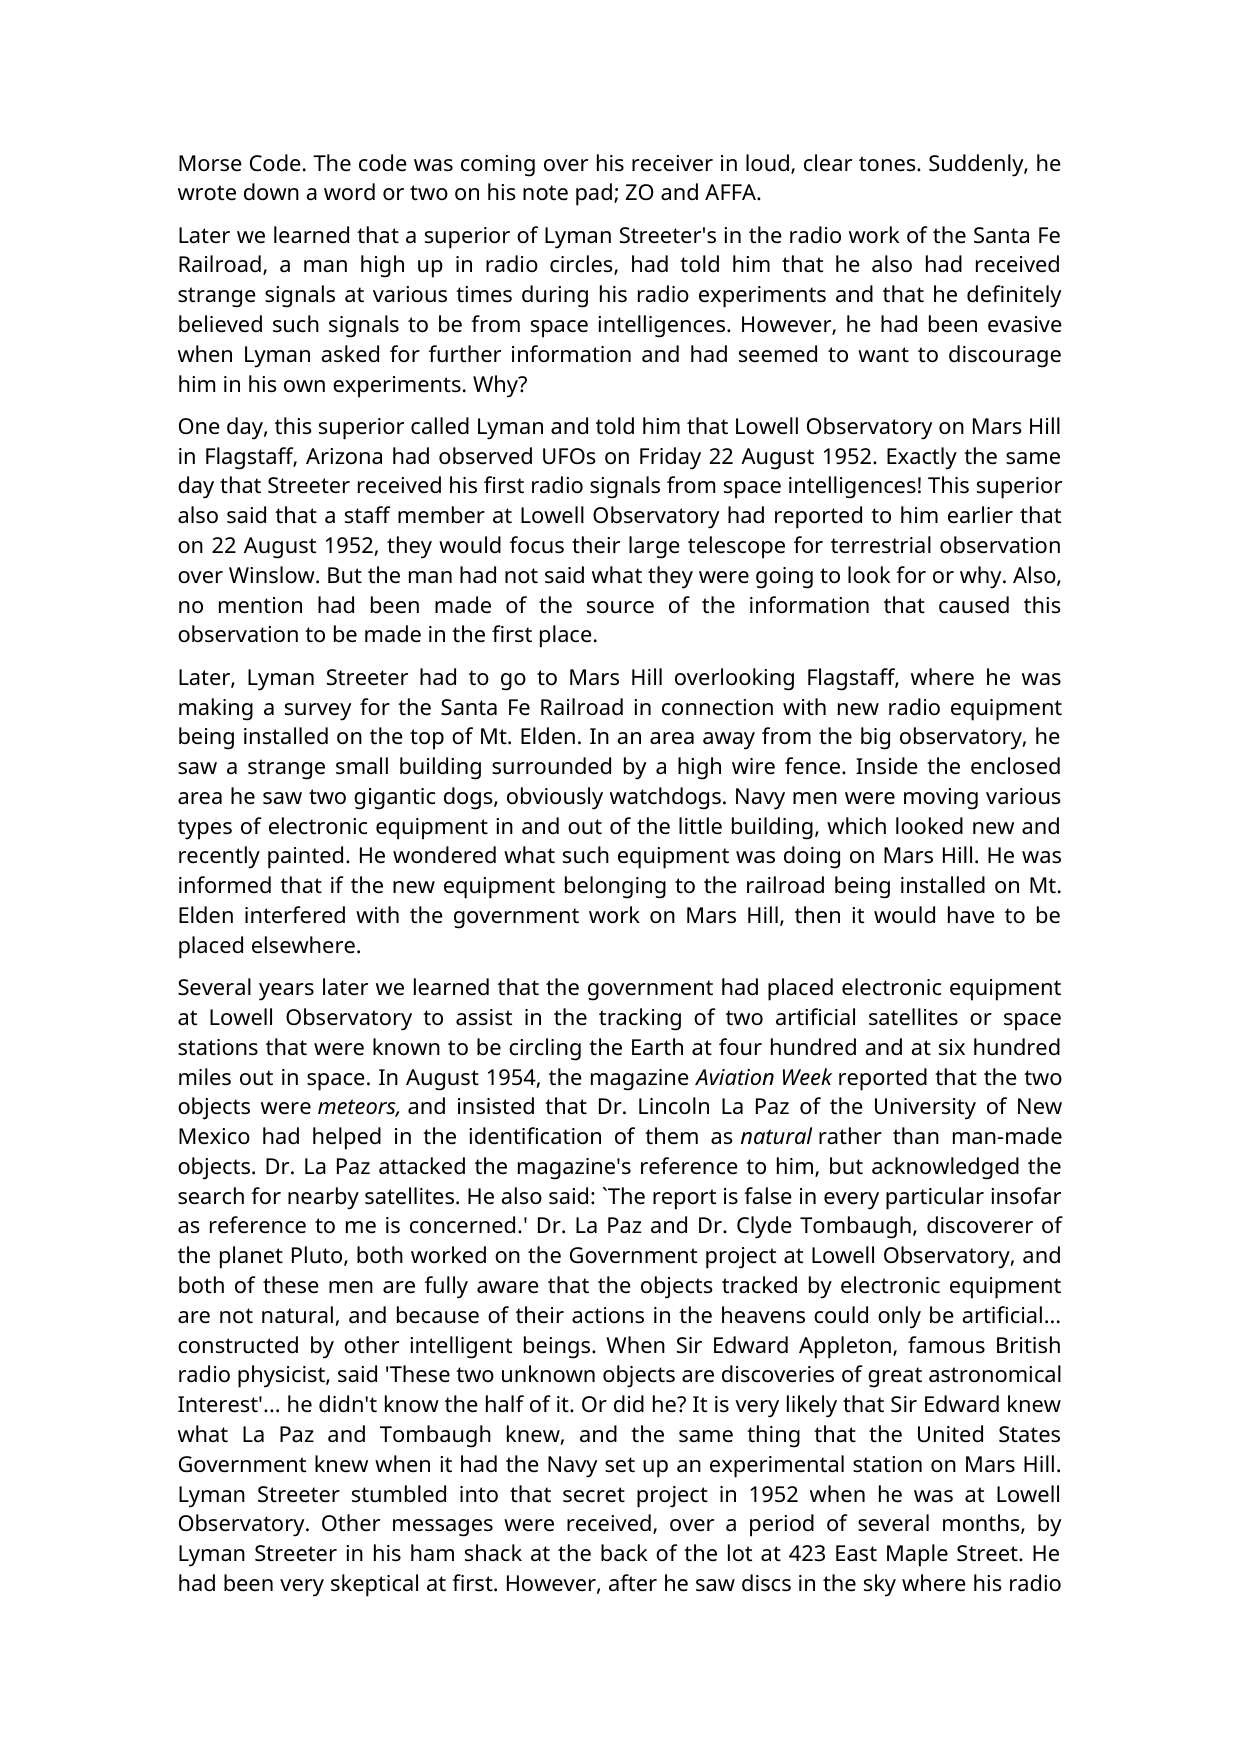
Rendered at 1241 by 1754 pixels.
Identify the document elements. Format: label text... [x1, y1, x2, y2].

text Morse Code. The code was coming over his receiver in loud, clear tones. Suddenly, he wrote down a word or two on his note pad; ZO and AFFA. [177, 148, 1063, 207]
text Later, Lyman Streeter had to go to Mars Hill overlooking Flagstaff, where he was making a survey for the Santa Fe Railroad in connection with new radio equipment being installed on the top of Mt. Elden. In an area away from the big observatory, he saw a strange small building surrounded by a high wire fence. Inside the enclosed area he saw two gigantic dogs, obviously watchdogs. Navy men were moving various types of electronic equipment in and out of the little building, which looked new and recently painted. He wondered what such equipment was doing on Mars Hill. He was informed that if the new equipment belonging to the railroad being installed on Mt. Elden interfered with the government work on Mars Hill, then it would have to be placed elsewhere. [177, 662, 1063, 960]
text One day, this superior called Lyman and told him that Lowell Observatory on Mars Hill in Flagstaff, Arizona had observed UFOs on Friday 22 August 1952. Exactly the same day that Streeter received his first radio signals from space intelligences! This superior also said that a staff member at Lowell Observatory had reported to him earlier that on 22 August 1952, they would focus their large telescope for terrestrial observation over Winslow. But the man had not said what they were going to look for or why. Also, no mention had been made of the source of the information that caused this observation to be made in the first place. [177, 411, 1063, 649]
text Several years later we learned that the government had placed electronic equipment at Lowell Observatory to assist in the tracking of two artificial satellites or space stations that were known to be circling the Earth at four hundred and at six hundred miles out in space. In August 1954, the magazine Aviation Week reported that the two objects were meteors, and insisted that Dr. Lincoln La Paz of the University of New Mexico had helped in the identification of them as natural rather than man-made objects. Dr. La Paz attacked the magazine's reference to him, but acknowledged the search for nearby satellites. He also said: `The report is false in every particular insofar as reference to me is concerned.' Dr. La Paz and Dr. Clyde Tombaugh, discoverer of the planet Pluto, both worked on the Government project at Lowell Observatory, and both of these men are fully aware that the objects tracked by electronic equipment are not natural, and because of their actions in the heavens could only be artificial... constructed by other intelligent beings. When Sir Edward Appleton, famous British radio physicist, said 'These two unknown objects are discoveries of great astronomical Interest'... he didn't know the half of it. Or did he? It is very likely that Sir Edward knew what La Paz and Tombaugh knew, and the same thing that the United States Government knew when it had the Navy set up an experimental station on Mars Hill. Lyman Streeter stumbled into that secret project in 1952 when he was at Lowell Observatory. Other messages were received, over a period of several months, by Lyman Streeter in his ham shack at the back of the lot at 423 East Maple Street. He had been very skeptical at first. However, after he saw discs in the sky where his radio [177, 972, 1063, 1598]
text Later we learned that a superior of Lyman Streeter's in the radio work of the Santa Fe Railroad, a man high up in radio circles, had told him that he also had received strange signals at various times during his radio experiments and that he definitely believed such signals to be from space intelligences. However, he had been evasive when Lyman asked for further information and had seemed to want to discourage him in his own experiments. Why? [177, 220, 1063, 398]
